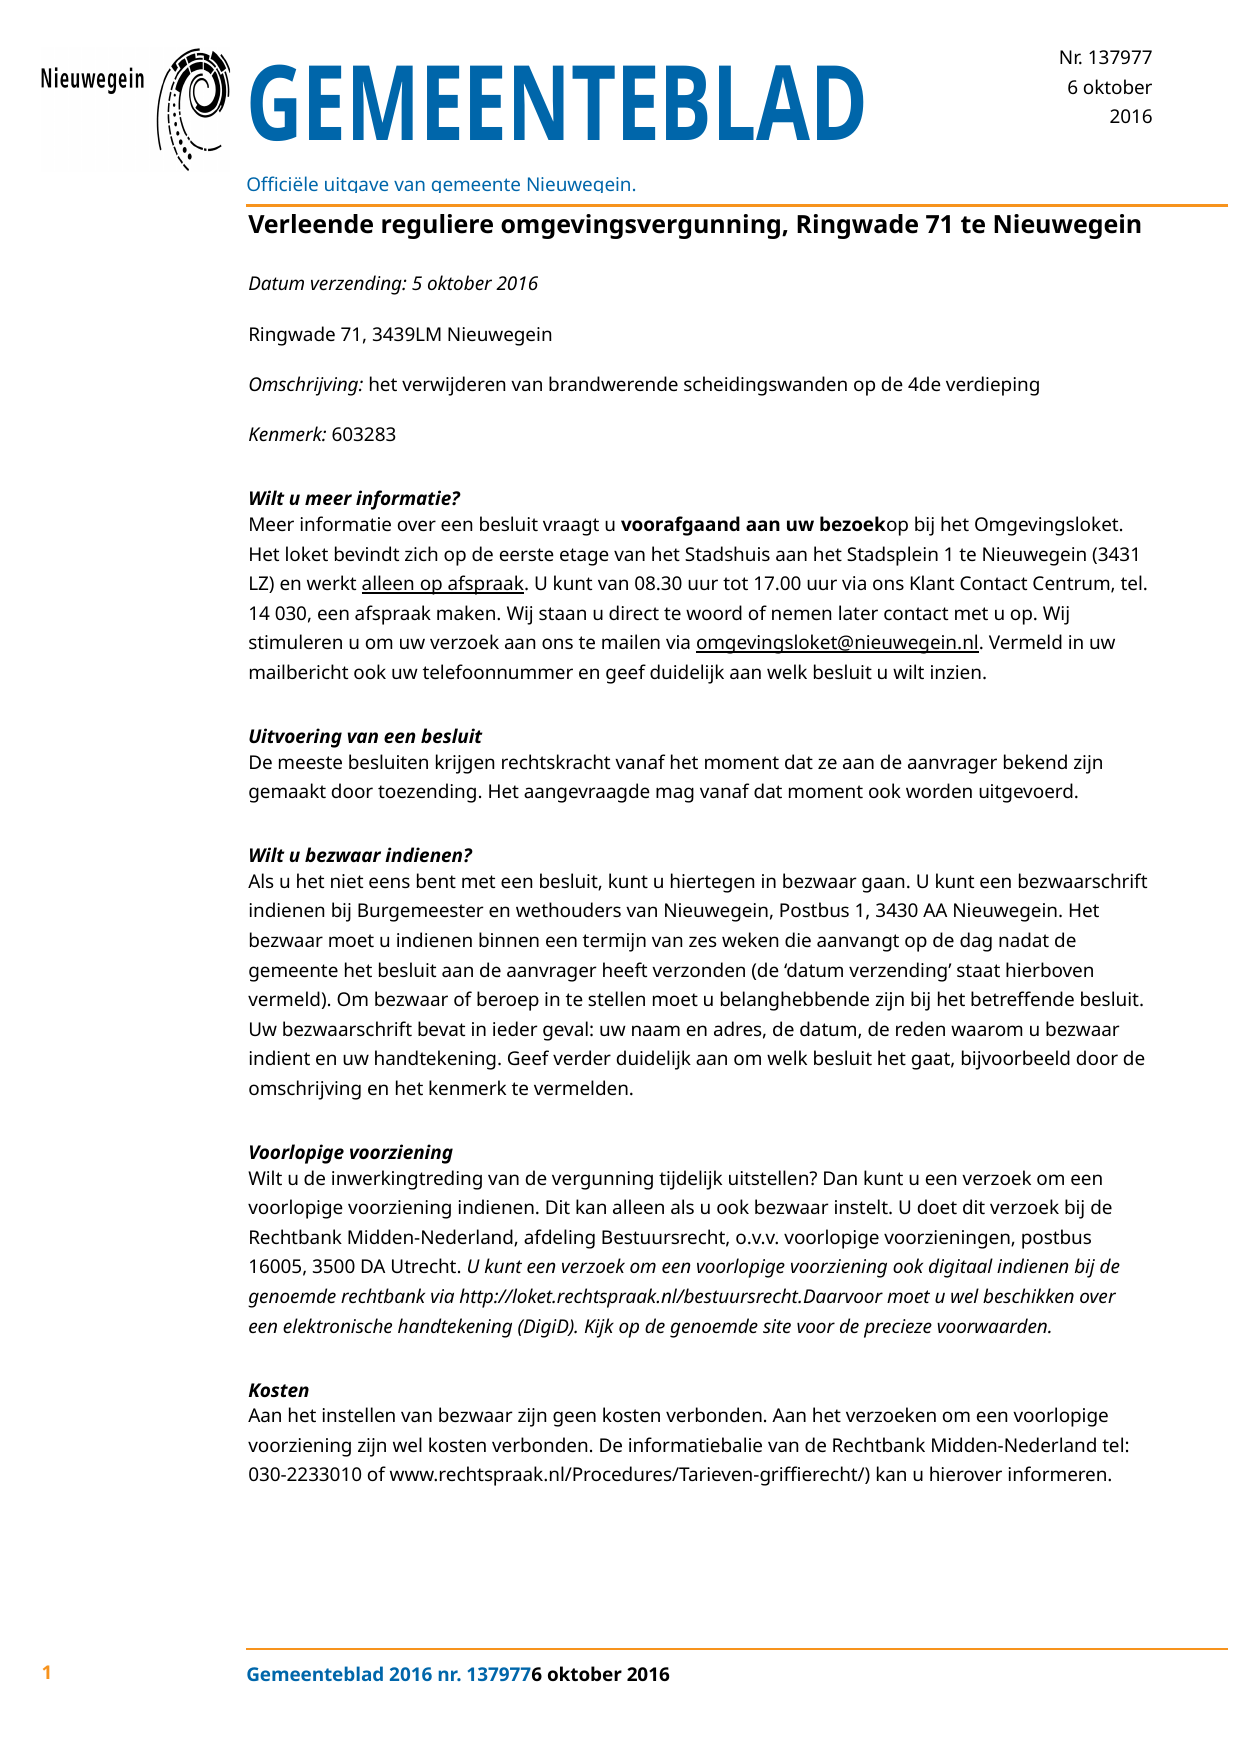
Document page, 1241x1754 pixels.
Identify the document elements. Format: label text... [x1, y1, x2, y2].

text Uitvoering van een besluit [248, 723, 1152, 749]
text Wilt u meer informatie? [248, 486, 1152, 511]
text Meer informatie over een besluit vraagt u voorafgaand aan uw bezoekop bij het Omgevingsloket. Het loket bevindt zich op de eerste etage van het Stadshuis aan het Stadsplein 1 te Nieuwegein (3431 LZ) en werkt alleen op afspraak. U kunt van 08.30 uur tot 17.00 uur via ons Klant Contact Centrum, tel. 14 030, een afspraak maken. Wij staan u direct te woord of nemen later contact met u op. Wij stimuleren u om uw verzoek aan ons te mailen via omgevingsloket@nieuwegein.nl. Vermeld in uw mailbericht ook uw telefoonnummer en geef duidelijk aan welk besluit u wilt inzien. [248, 511, 1152, 685]
text Als u het niet eens bent met een besluit, kunt u hiertegen in bezwaar gaan. U kunt een bezwaarschrift indienen bij Burgemeester en wethouders van Nieuwegein, Postbus 1, 3430 AA Nieuwegein. Het bezwaar moet u indienen binnen een termijn van zes weken die aanvangt op de dag nadat de gemeente het besluit aan de aanvrager heeft verzonden (de ‘datum verzending’ staat hierboven vermeld). Om bezwaar of beroep in te stellen moet u belanghebbende zijn bij het betreffende besluit. Uw bezwaarschrift bevat in ieder geval: uw naam en adres, de datum, de reden waarom u bezwaar indient en uw handtekening. Geef verder duidelijk aan om welk besluit het gaat, bijvoorbeeld door de omschrijving en het kenmerk te vermelden. [248, 868, 1152, 1101]
text Wilt u bezwaar indienen? [248, 842, 1152, 868]
text Kenmerk: 603283 [248, 422, 1152, 447]
text De meeste besluiten krijgen rechtskracht vanaf het moment dat ze aan de aanvrager bekend zijn gemaakt door toezending. Het aangevraagde mag vanaf dat moment ook worden uitgevoerd. [248, 749, 1152, 804]
text Voorlopige voorziening [248, 1139, 1152, 1165]
text Kosten [248, 1377, 1152, 1402]
text Ringwade 71, 3439LM Nieuwegein [248, 321, 1152, 346]
text Datum verzending: 5 oktober 2016 [248, 270, 1152, 296]
text Aan het instellen van bezwaar zijn geen kosten verbonden. Aan het verzoeken om een voorlopige voorziening zijn wel kosten verbonden. De informatiebalie van de Rechtbank Midden-Nederland tel: 030-2233010 of www.rechtspraak.nl/Procedures/Tarieven-griffierecht/) kan u hierover informeren. [248, 1402, 1152, 1487]
picture [41, 47, 231, 172]
text Wilt u de inwerkingtreding van de vergunning tijdelijk uitstellen? Dan kunt u een verzoek om een voorlopige voorziening indienen. Dit kan alleen als u ook bezwaar instelt. U doet dit verzoek bij de Rechtbank Midden-Nederland, afdeling Bestuursrecht, o.v.v. voorlopige voorzieningen, postbus 16005, 3500 DA Utrecht. U kunt een verzoek om een voorlopige voorziening ook digitaal indienen bij de genoemde rechtbank via http://loket.rechtspraak.nl/bestuursrecht.Daarvoor moet u wel beschikken over een elektronische handtekening (DigiD). Kijk op de genoemde site voor de precieze voorwaarden. [248, 1165, 1152, 1338]
text Verleende reguliere omgevingsvergunning, Ringwade 71 te Nieuwegein [248, 207, 1152, 241]
text Omschrijving: het verwijderen van brandwerende scheidingswanden op de 4de verdieping [248, 371, 1152, 397]
